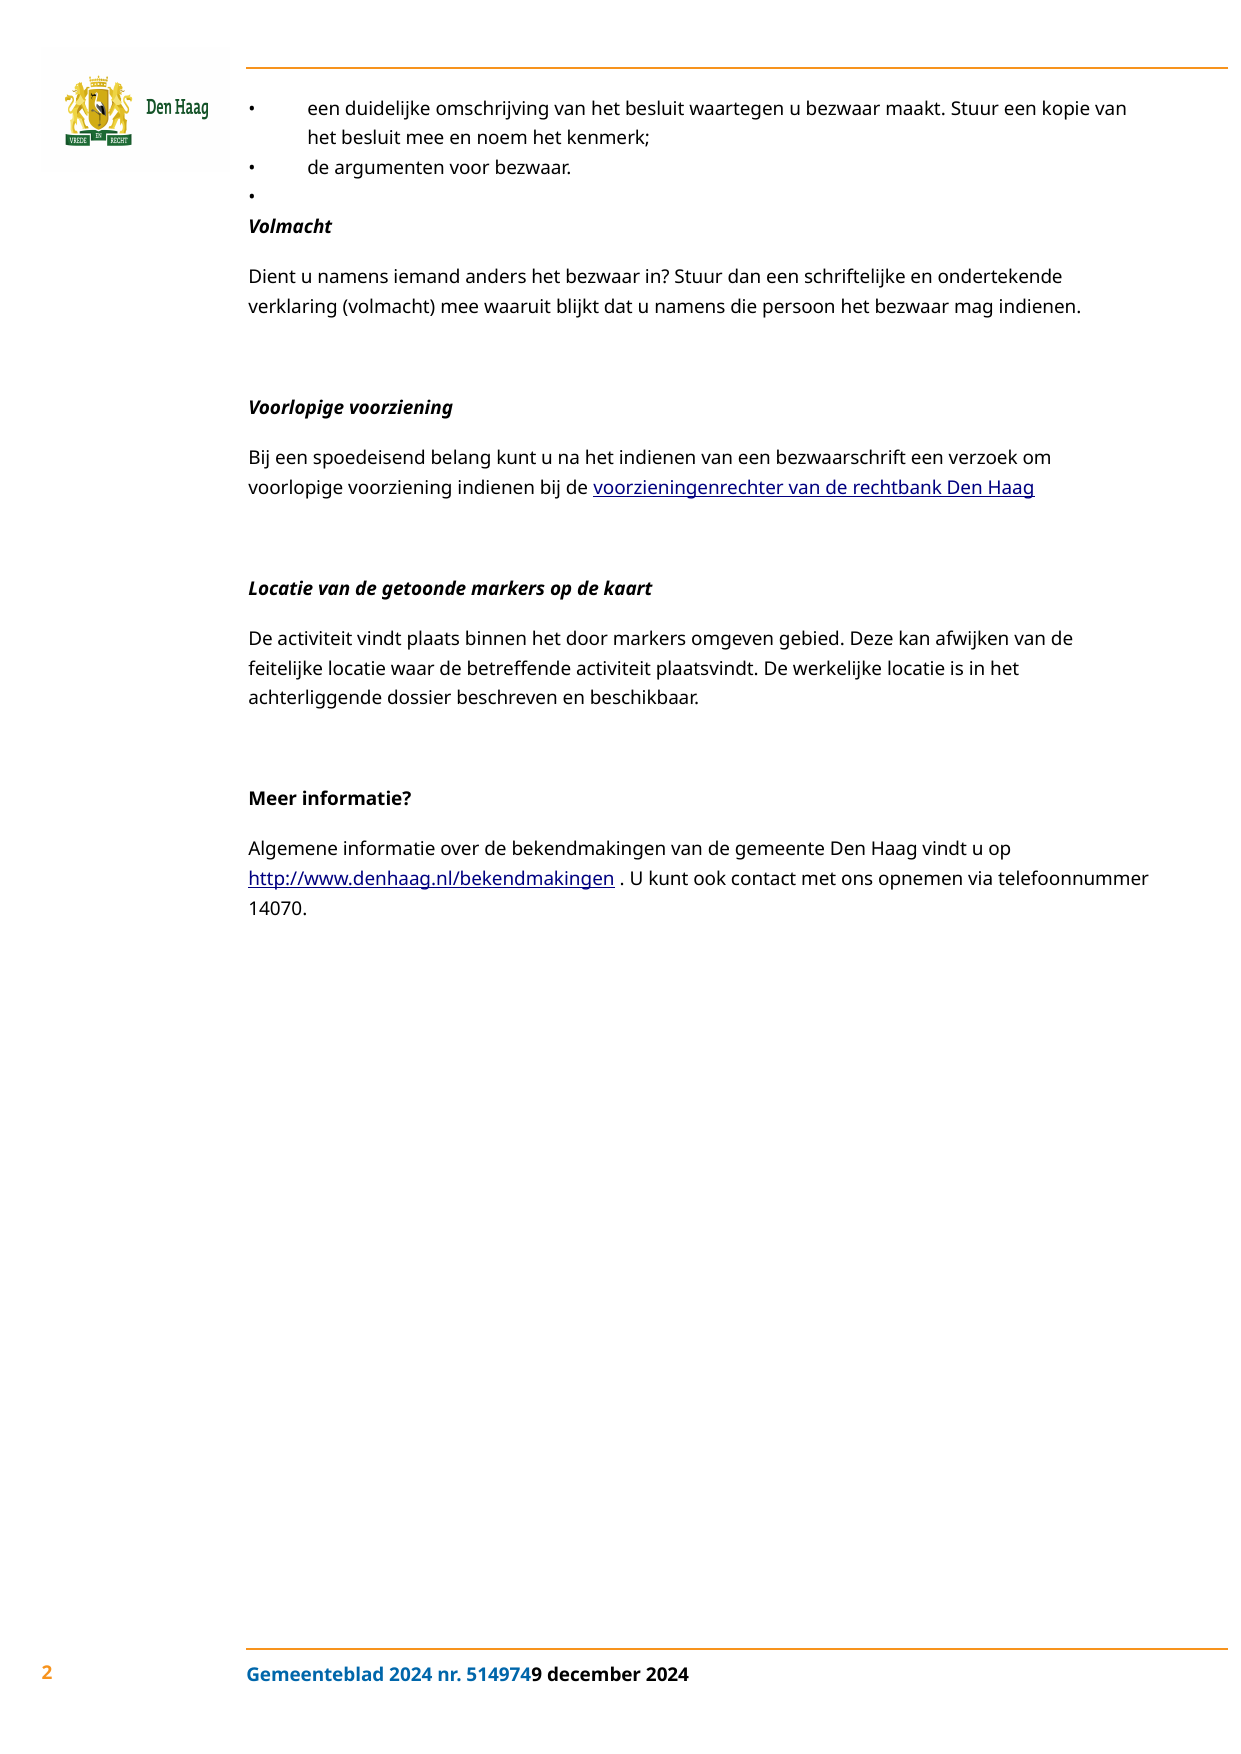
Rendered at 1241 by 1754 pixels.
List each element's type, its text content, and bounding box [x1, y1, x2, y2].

text Volmacht [248, 213, 1152, 239]
text Bij een spoedeisend belang kunt u na het indienen van een bezwaarschrift een verzoek om voorlopige voorziening indienen bij de voorzieningenrechter van de rechtbank Den Haag [248, 444, 1152, 500]
text Algemene informatie over de bekendmakingen van de gemeente Den Haag vindt u op http://www.denhaag.nl/bekendmakingen . U kunt ook contact met ons opnemen via telefoonnummer 14070. [248, 836, 1152, 921]
list de argumenten voor bezwaar. [248, 154, 1152, 180]
text Dient u namens iemand anders het bezwaar in? Stuur dan een schriftelijke en ondertekende verklaring (volmacht) mee waaruit blijkt dat u namens die persoon het bezwaar mag indienen. [248, 263, 1152, 319]
text De activiteit vindt plaats binnen het door markers omgeven gebied. Deze kan afwijken van de feitelijke locatie waar de betreffende activiteit plaatsvindt. De werkelijke locatie is in het achterliggende dossier beschreven en beschikbaar. [248, 625, 1152, 710]
text Voorlopige voorziening [248, 394, 1152, 420]
text Meer informatie? [248, 785, 1152, 811]
text Locatie van de getoonde markers op de kaart [248, 575, 1152, 601]
list een duidelijke omschrijving van het besluit waartegen u bezwaar maakt. Stuur een kopie van het besluit mee en noem het kenmerk; [248, 95, 1152, 150]
picture [41, 47, 231, 172]
